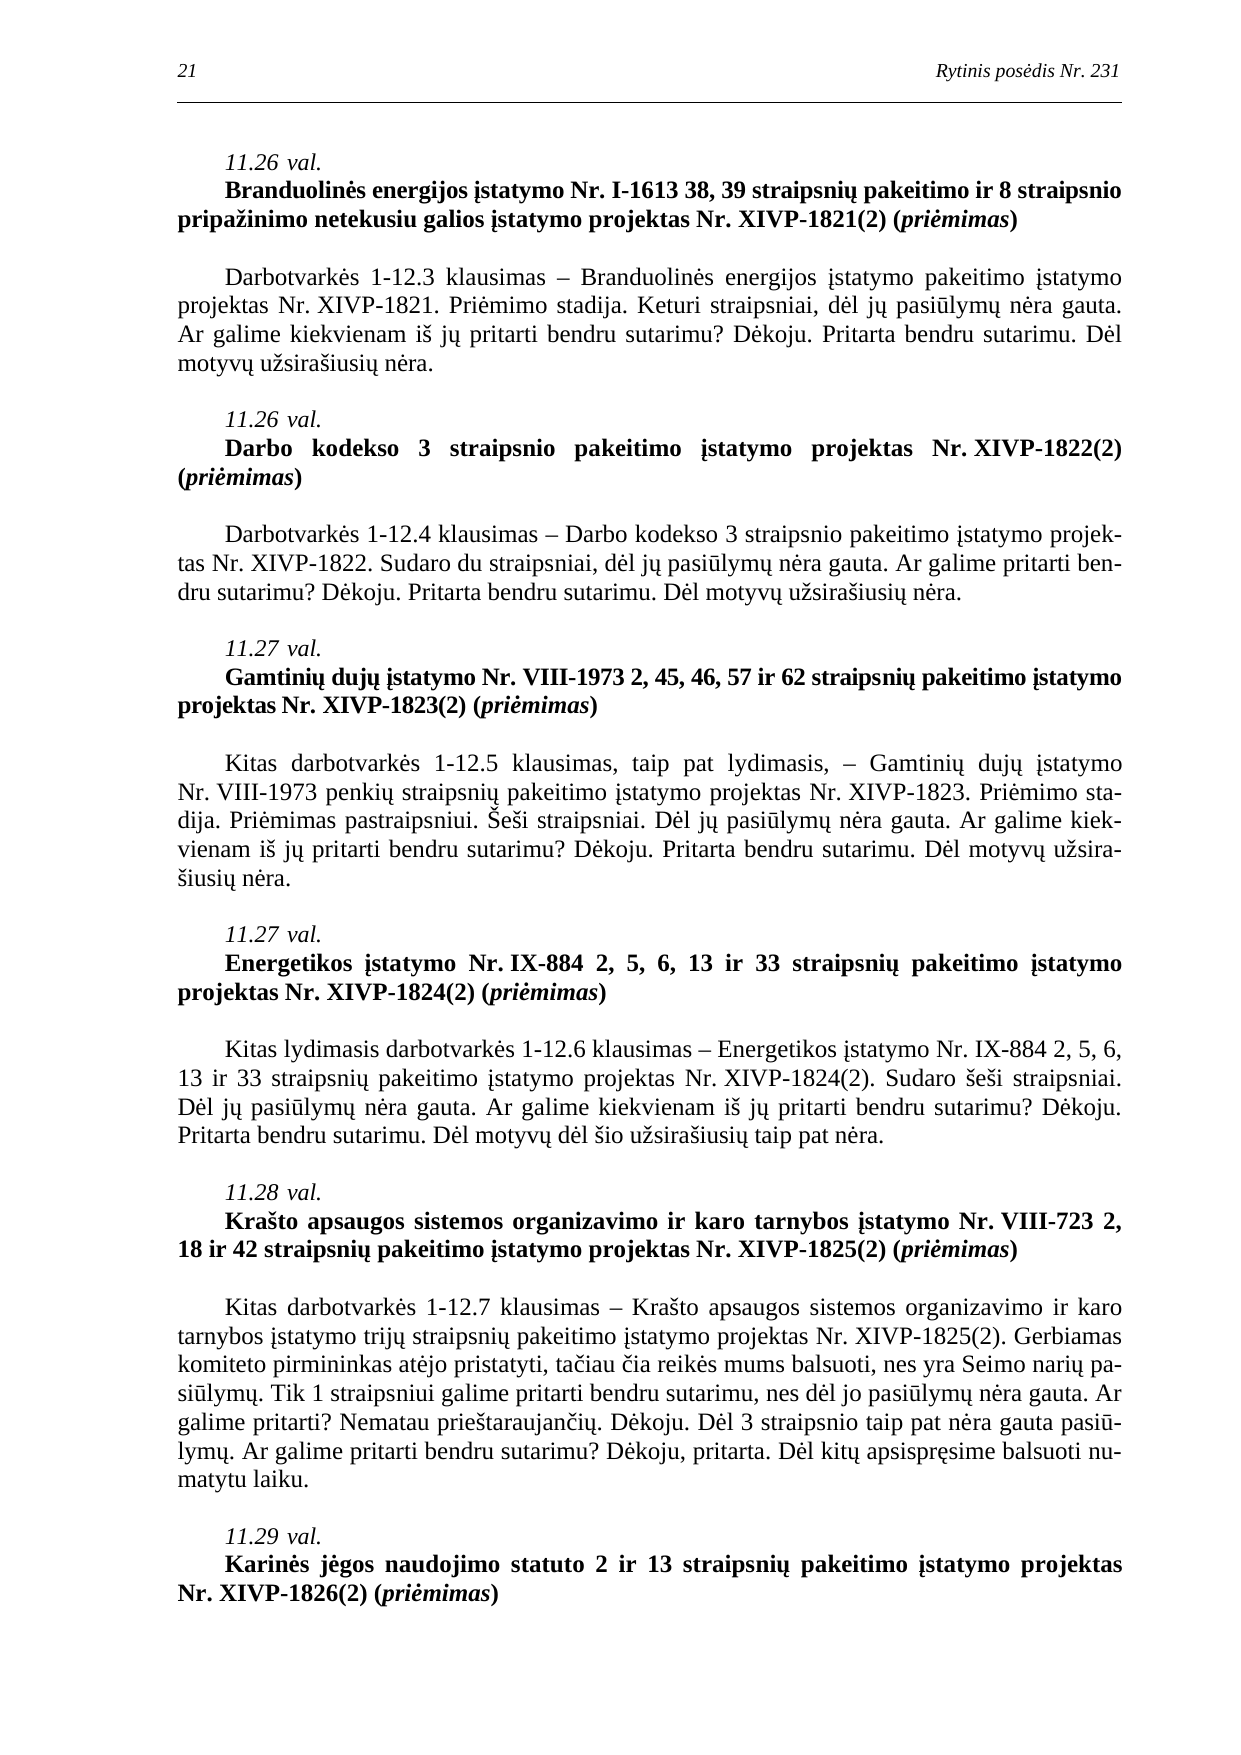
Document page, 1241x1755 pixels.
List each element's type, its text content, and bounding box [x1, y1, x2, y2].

text Ki­tas ly­di­ma­sis dar­bo­tvarkės 1-12.6 klau­si­mas – Ener­ge­ti­kos įsta­ty­mo Nr. IX-884 2, 5, 6, 13 ir 33 straips­nių pa­kei­ti­mo įsta­ty­mo pro­jek­tas Nr. XIVP-1824(2). Su­da­ro še­ši straips­niai. Dėl jų pa­siū­ly­mų nė­ra gau­ta. Ar ga­li­me kiek­vie­nam iš jų pri­tar­ti ben­dru su­ta­ri­mu? Dė­ko­ju. Pri­tar­ta ben­dru su­ta­ri­mu. Dėl mo­ty­vų dėl šio už­si­ra­šiu­sių taip pat nė­ra. [177, 1034, 1122, 1149]
text 11.27 val. [224, 634, 1122, 662]
text Dar­bo­tvarkės 1-12.4 klau­si­mas – Dar­bo ko­dek­so 3 straips­nio pa­kei­ti­mo įsta­ty­mo pro­jek­tas Nr. XIVP-1822. Su­da­ro du straips­niai, dėl jų pa­siū­ly­mų nė­ra gau­ta. Ar ga­li­me pri­tar­ti ben­dru su­ta­ri­mu? Dė­ko­ju. Pri­tar­ta ben­dru su­ta­ri­mu. Dėl mo­ty­vų už­si­ra­šiu­sių nė­ra. [177, 519, 1122, 605]
text Dar­bo ko­dek­so 3 straips­nio pa­kei­ti­mo įsta­ty­mo pro­jek­tas Nr. XIVP-1822(2) (priėmimas) [177, 433, 1122, 490]
text 11.26 val. [224, 148, 1122, 175]
text 11.28 val. [224, 1178, 1122, 1206]
text Gam­ti­nių du­jų įsta­ty­mo Nr. VIII-1973 2, 45, 46, 57 ir 62 straips­nių pa­kei­ti­mo įsta­ty­mo pro­jek­tas Nr. XIVP-1823(2) (pri­ėmi­mas) [177, 662, 1122, 719]
text 11.26 val. [224, 405, 1122, 433]
text 11.29 val. [224, 1522, 1122, 1549]
text Kraš­to ap­sau­gos sis­te­mos or­ga­ni­za­vi­mo ir ka­ro tar­ny­bos įsta­ty­mo Nr. VIII-723 2, 18 ir 42 straips­nių pa­kei­ti­mo įsta­ty­mo pro­jek­tas Nr. XIVP-1825(2) (pri­ėmi­mas) [177, 1206, 1122, 1263]
text Bran­duo­li­nės ener­gi­jos įsta­ty­mo Nr. I-1613 38, 39 straips­nių pa­kei­ti­mo ir 8 straips­nio pri­pa­ži­ni­mo ne­te­ku­siu ga­lios įsta­ty­mo pro­jek­tas Nr. XIVP-1821(2) (pri­ėmi­mas) [177, 175, 1122, 233]
text Ki­tas dar­bo­tvarkės 1-12.5 klau­si­mas, taip pat ly­di­ma­sis, – Gam­ti­nių du­jų įsta­ty­mo Nr. VIII-1973 pen­kių straips­nių pa­kei­ti­mo įsta­ty­mo pro­jek­tas Nr. XIVP-1823. Pri­ėmi­mo sta­di­ja. Pri­ėmi­mas pa­straips­niui. Še­ši straips­niai. Dėl jų pa­siū­ly­mų nė­ra gau­ta. Ar ga­li­me kiek­vie­nam iš jų pri­tar­ti ben­dru su­ta­ri­mu? Dė­ko­ju. Pri­tar­ta ben­dru su­ta­ri­mu. Dėl mo­ty­vų už­si­ra­šiu­sių nė­ra. [177, 748, 1122, 892]
text 11.27 val. [224, 921, 1122, 948]
text Ka­ri­nės jė­gos nau­do­ji­mo sta­tu­to 2 ir 13 straips­nių pa­kei­ti­mo įsta­ty­mo pro­jek­tas Nr. XIVP-1826(2) (pri­ėmi­mas) [177, 1549, 1122, 1607]
text Ener­ge­ti­kos įsta­ty­mo Nr. IX-884 2, 5, 6, 13 ir 33 straips­nių pa­kei­ti­mo įsta­ty­mo projek­tas Nr. XIVP-1824(2) (pri­ėmi­mas) [177, 948, 1122, 1006]
text Ki­tas dar­bo­tvarkės 1-12.7 klau­si­mas – Kraš­to ap­sau­gos sis­te­mos or­ga­ni­za­vi­mo ir ka­ro tar­ny­bos įsta­ty­mo tri­jų straips­nių pa­kei­ti­mo įsta­ty­mo pro­jek­tas Nr. XIVP-1825(2). Ger­bia­mas ko­mi­te­to pir­mi­nin­kas at­ėjo pri­sta­ty­ti, ta­čiau čia rei­kės mums bal­suo­ti, nes yra Sei­mo na­rių pa­siū­ly­mų. Tik 1 straips­niui ga­li­me pri­tar­ti ben­dru su­ta­ri­mu, nes dėl jo pa­siū­ly­mų nė­ra gau­ta. Ar ga­li­me pri­tar­ti? Ne­ma­tau prieš­ta­rau­jan­čių. Dė­ko­ju. Dėl 3 straips­nio taip pat nė­ra gau­ta pa­siū­ly­mų. Ar ga­li­me pri­tar­ti ben­dru su­ta­ri­mu? Dė­ko­ju, pri­tar­ta. Dėl ki­tų ap­si­sprę­si­me bal­suo­ti nu­ma­ty­tu lai­ku. [177, 1292, 1122, 1493]
text Dar­bo­tvarkės 1-12.3 klau­si­mas – Bran­duo­li­nės ener­gi­jos įsta­ty­mo pa­kei­ti­mo įsta­ty­mo pro­jek­tas Nr. XIVP-1821. Pri­ėmi­mo sta­di­ja. Ke­tu­ri straips­niai, dėl jų pa­siū­ly­mų nė­ra gau­ta. Ar ga­li­me kiek­vie­nam iš jų pri­tar­ti ben­dru su­ta­ri­mu? Dė­ko­ju. Pri­tar­ta ben­dru su­ta­ri­mu. Dėl mo­ty­vų už­si­ra­šiu­sių nė­ra. [177, 262, 1122, 377]
